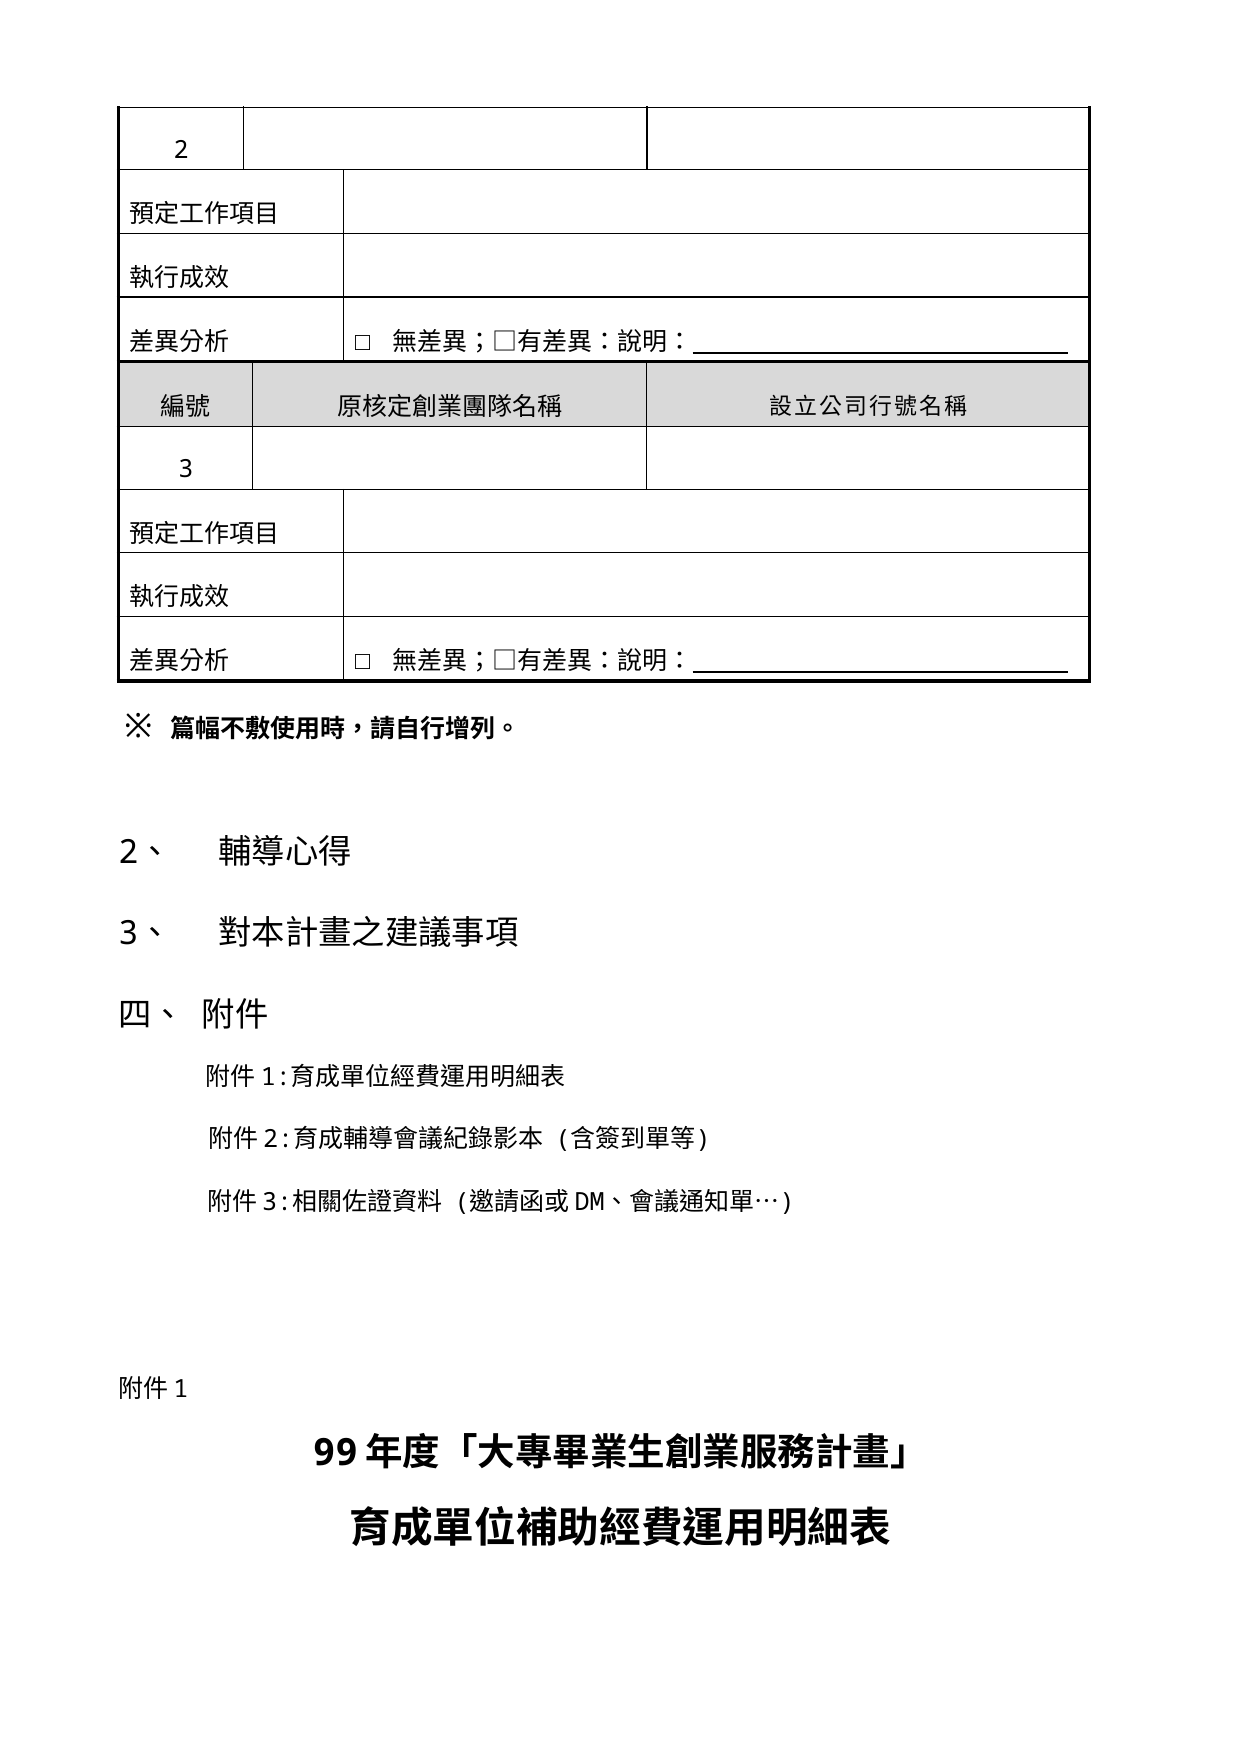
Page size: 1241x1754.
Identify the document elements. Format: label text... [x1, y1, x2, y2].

table_cell 2 [120, 108, 243, 169]
text 99年度「大專畢業生創業服務計畫」 [118, 1407, 1122, 1470]
table_cell [253, 427, 646, 489]
table_cell 無差異；□有差異：說明： [344, 298, 1088, 360]
table_cell 差異分析 [120, 617, 343, 679]
list 對本計畫之建議事項 [118, 889, 1122, 951]
table_cell 預定工作項目 [120, 490, 343, 552]
text 附件2:育成輔導會議紀錄影本 (含簽到單等) [208, 1095, 1082, 1157]
table_cell 執行成效 [120, 553, 343, 616]
table_cell [648, 108, 1088, 169]
table_cell [344, 234, 1088, 296]
text 育成單位補助經費運用明細表 [118, 1482, 1122, 1545]
list 輔導心得 [118, 807, 1122, 870]
text 四、 附件 [118, 970, 1122, 1032]
text 附件3:相關佐證資料 (邀請函或DM、會議通知單…) [207, 1157, 1122, 1220]
table_cell [344, 170, 1088, 233]
table_cell 差異分析 [120, 298, 343, 360]
table_cell 執行成效 [120, 234, 343, 296]
table_cell 原核定創業團隊名稱 [253, 363, 646, 426]
text 附件1:育成單位經費運用明細表 [118, 1032, 1082, 1095]
table_cell 設立公司行號名稱 [647, 363, 1088, 426]
table_cell [344, 553, 1088, 616]
text 附件1 [118, 1345, 1122, 1407]
table_cell [647, 427, 1088, 489]
table_cell 3 [120, 427, 252, 489]
list 篇幅不敷使用時，請自行增列。 [118, 682, 1122, 745]
table_cell [344, 490, 1088, 552]
table_cell 編號 [120, 363, 252, 426]
table_cell [244, 108, 646, 169]
table_cell 無差異；□有差異：說明： [344, 617, 1088, 679]
table_cell 預定工作項目 [120, 170, 343, 233]
